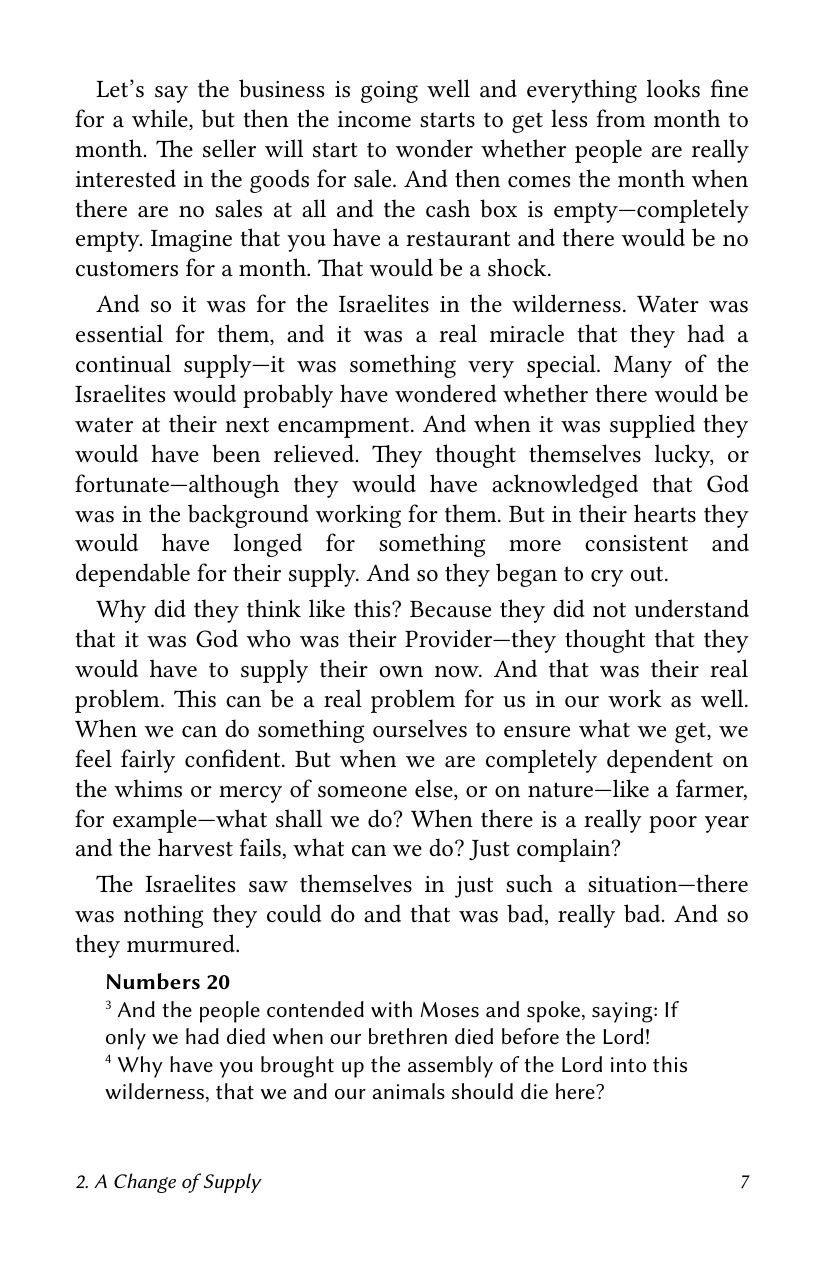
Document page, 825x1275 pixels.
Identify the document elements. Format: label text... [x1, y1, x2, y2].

text 3 And the people contended with Moses and spoke, saying: If only we had died when our brethren died before the Lord! [105, 997, 720, 1050]
text 4 Why have you brought up the assembly of the Lord into this wilderness, that we and our animals should die here? [105, 1051, 720, 1105]
text Why did they think like this? Because they did not understand that it was God who was their Provider—they thought that they would have to supply their own now. And that was their real problem. This can be a real problem for us in our work as well. When we can do something ourselves to ensure what we get, we feel fairly confident. But when we are completely dependent on the whims or mercy of someone else, or on nature—like a farmer, for example—what shall we do? When there is a really poor year and the harvest fails, what can we do? Just complain? [75, 595, 750, 863]
text And so it was for the Israelites in the wilderness. Water was essential for them, and it was a real miracle that they had a continual supply—it was something very special. Many of the Israelites would probably have wondered whether there would be water at their next encampment. And when it was supplied they would have been relieved. They thought themselves lucky, or fortunate—although they would have acknowledged that God was in the background working for them. But in their hearts they would have longed for something more consistent and dependable for their supply. And so they began to cry out. [75, 290, 750, 588]
text Let’s say the business is going well and everything looks fine for a while, but then the income starts to get less from month to month. The seller will start to wonder whether people are really interested in the goods for sale. And then comes the month when there are no sales at all and the cash box is empty—completely empty. Imagine that you have a restaurant and there would be no customers for a month. That would be a shock. [75, 75, 750, 283]
text Numbers 20 [105, 969, 750, 995]
text The Israelites saw themselves in just such a situation—there was nothing they could do and that was bad, really bad. And so they murmured. [75, 870, 750, 959]
